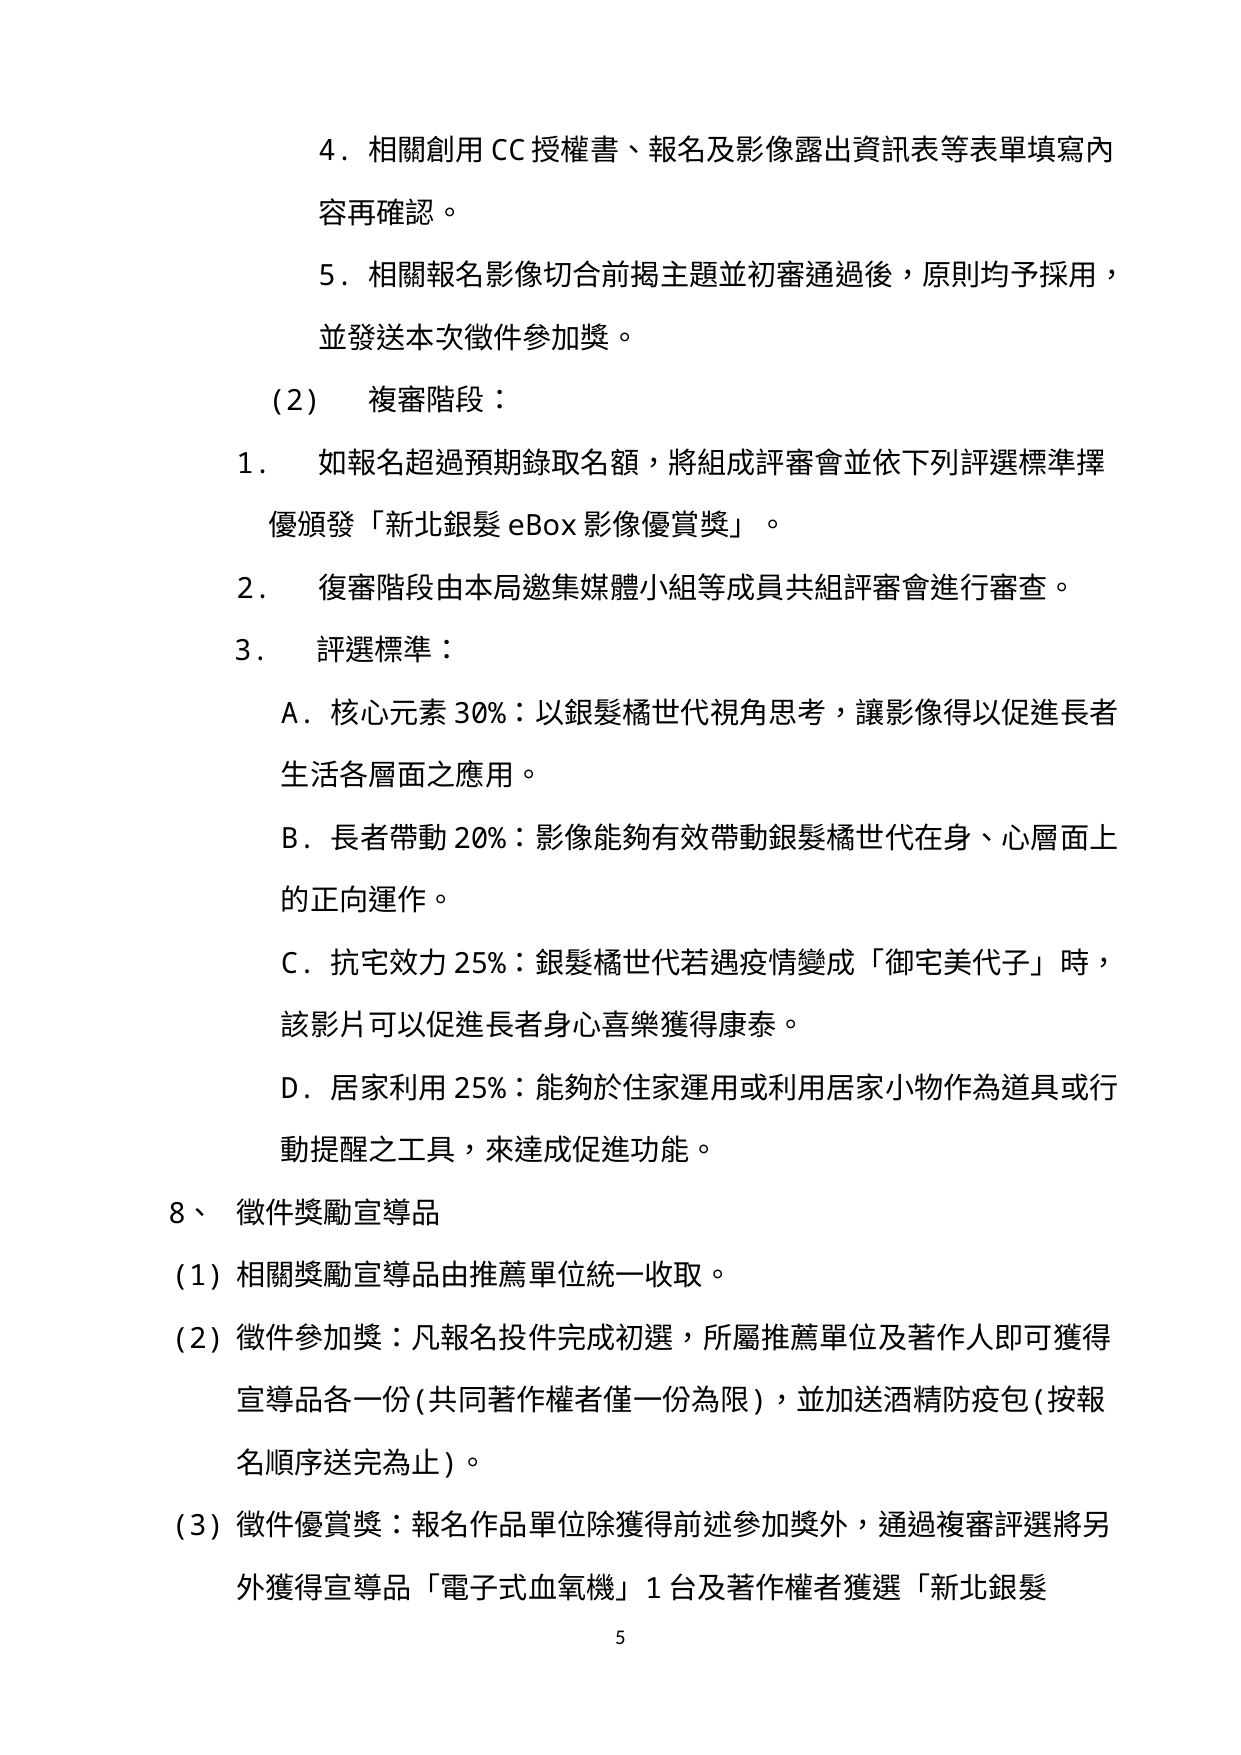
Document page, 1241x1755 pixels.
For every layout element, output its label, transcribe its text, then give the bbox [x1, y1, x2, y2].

list 復審階段由本局邀集媒體小組等成員共組評審會進行審查。 [236, 544, 1122, 606]
list 相關創用CC授權書、報名及影像露出資訊表等表單填寫內容再確認。 [318, 106, 1122, 231]
list 相關獎勵宣導品由推薦單位統一收取。 [171, 1231, 1122, 1294]
list 居家利用25%：能夠於住家運用或利用居家小物作為道具或行動提醒之工具，來達成促進功能。 [281, 1044, 1122, 1169]
list 評選標準： [234, 606, 1122, 669]
list 核心元素30%：以銀髮橘世代視角思考，讓影像得以促進長者生活各層面之應用。 [281, 669, 1122, 794]
list 抗宅效力25%：銀髮橘世代若遇疫情變成「御宅美代子」時，該影片可以促進長者身心喜樂獲得康泰。 [281, 919, 1122, 1044]
list 長者帶動20%：影像能夠有效帶動銀髮橘世代在身、心層面上的正向運作。 [281, 794, 1122, 919]
list 徵件獎勵宣導品 [168, 1169, 1122, 1231]
list 徵件優賞獎：報名作品單位除獲得前述參加獎外，通過複審評選將另外獲得宣導品「電子式血氧機」1台及著作權者獲選「新北銀髮 [171, 1481, 1122, 1606]
list 相關報名影像切合前揭主題並初審通過後，原則均予採用，並發送本次徵件參加獎。 [318, 231, 1122, 356]
list 徵件參加獎：凡報名投件完成初選，所屬推薦單位及著作人即可獲得宣導品各一份(共同著作權者僅一份為限)，並加送酒精防疫包(按報名順序送完為止)。 [171, 1294, 1122, 1481]
list 複審階段： [268, 356, 1122, 419]
list 如報名超過預期錄取名額，將組成評審會並依下列評選標準擇優頒發「新北銀髮eBox影像優賞獎」。 [236, 419, 1122, 544]
